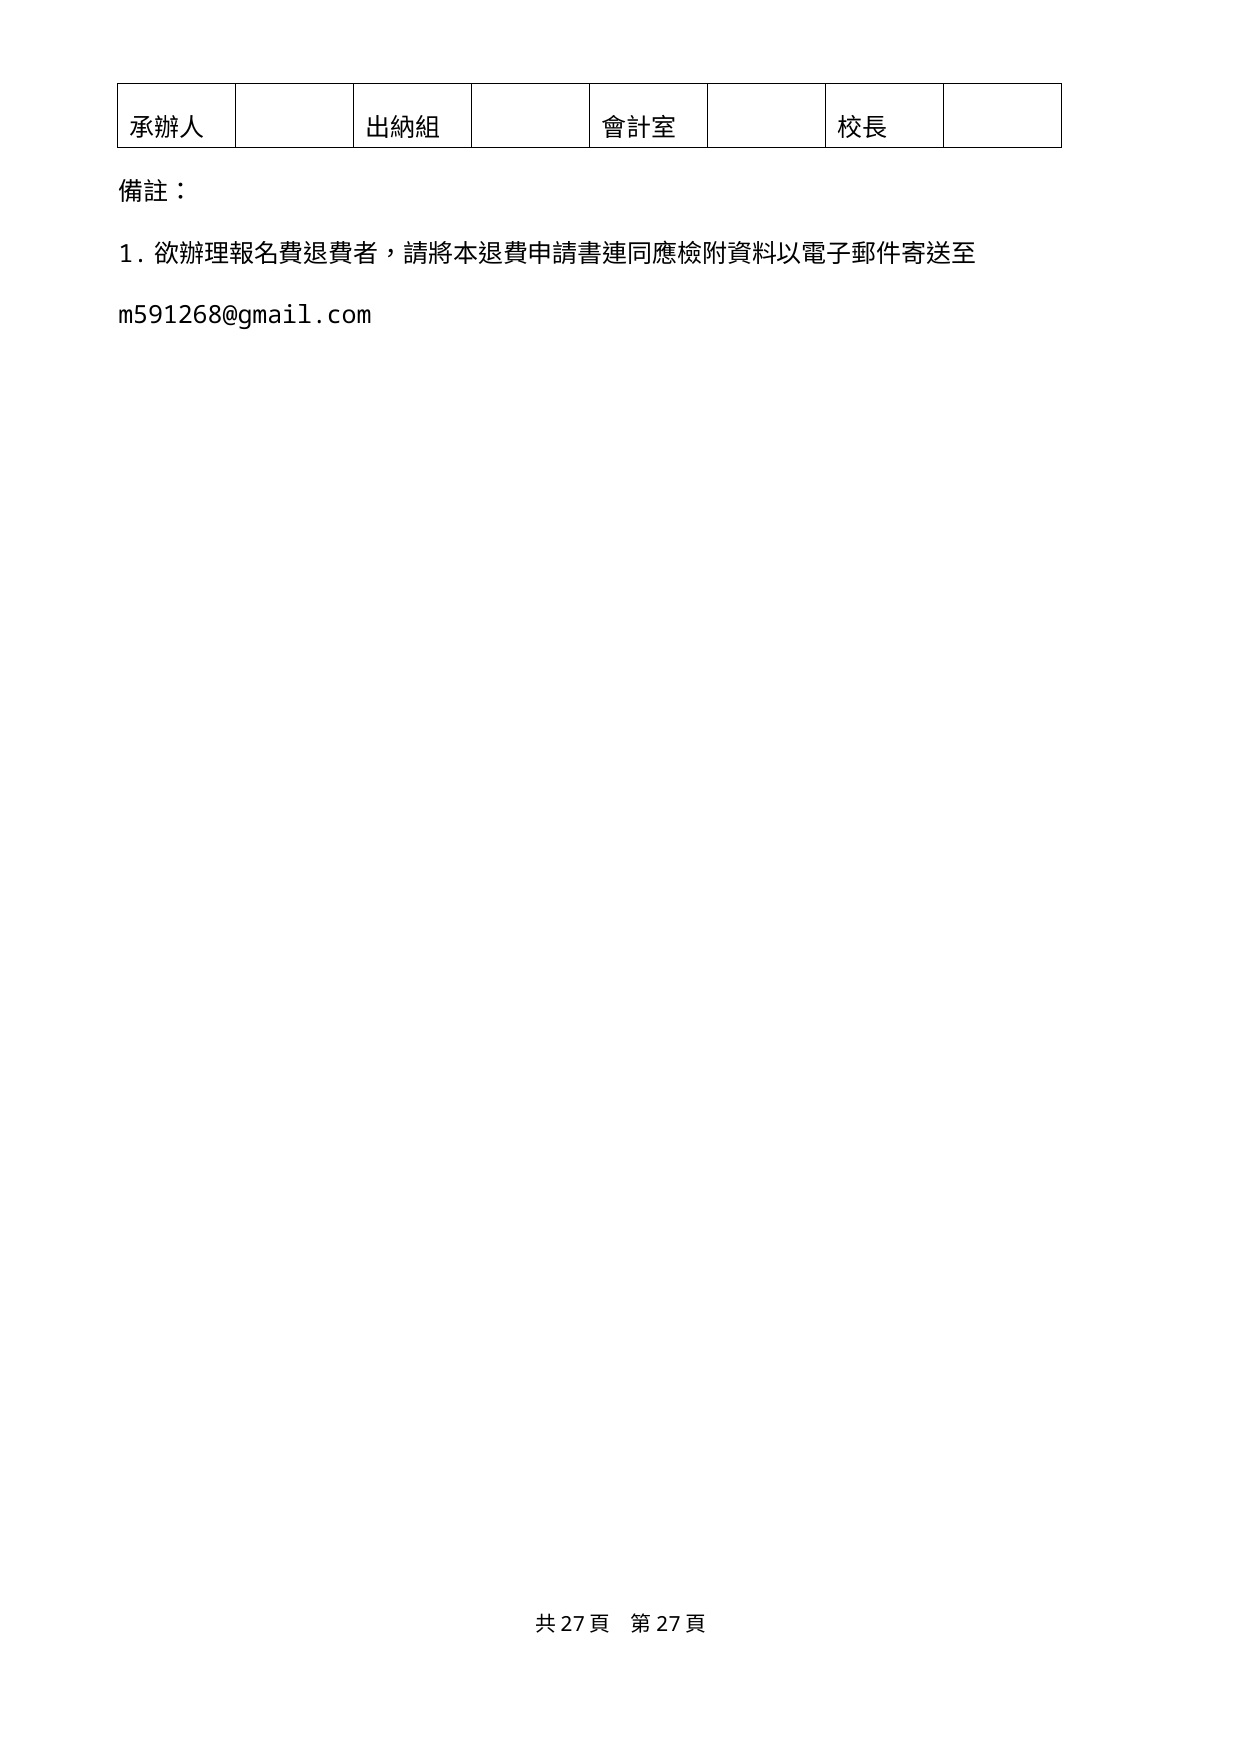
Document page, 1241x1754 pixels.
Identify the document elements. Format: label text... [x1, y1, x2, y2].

text 備註： [118, 148, 1122, 210]
table_cell [236, 84, 353, 147]
table_cell 校長 [826, 84, 943, 147]
table_cell 承辦人 [118, 84, 235, 147]
table_cell 出納組 [354, 84, 471, 147]
table_cell [472, 84, 589, 147]
table_cell [708, 84, 825, 147]
table_cell [944, 84, 1061, 147]
text 1. 欲辦理報名費退費者，請將本退費申請書連同應檢附資料以電子郵件寄送至m591268@gmail.com [118, 210, 1122, 335]
table_cell 會計室 [590, 84, 707, 147]
